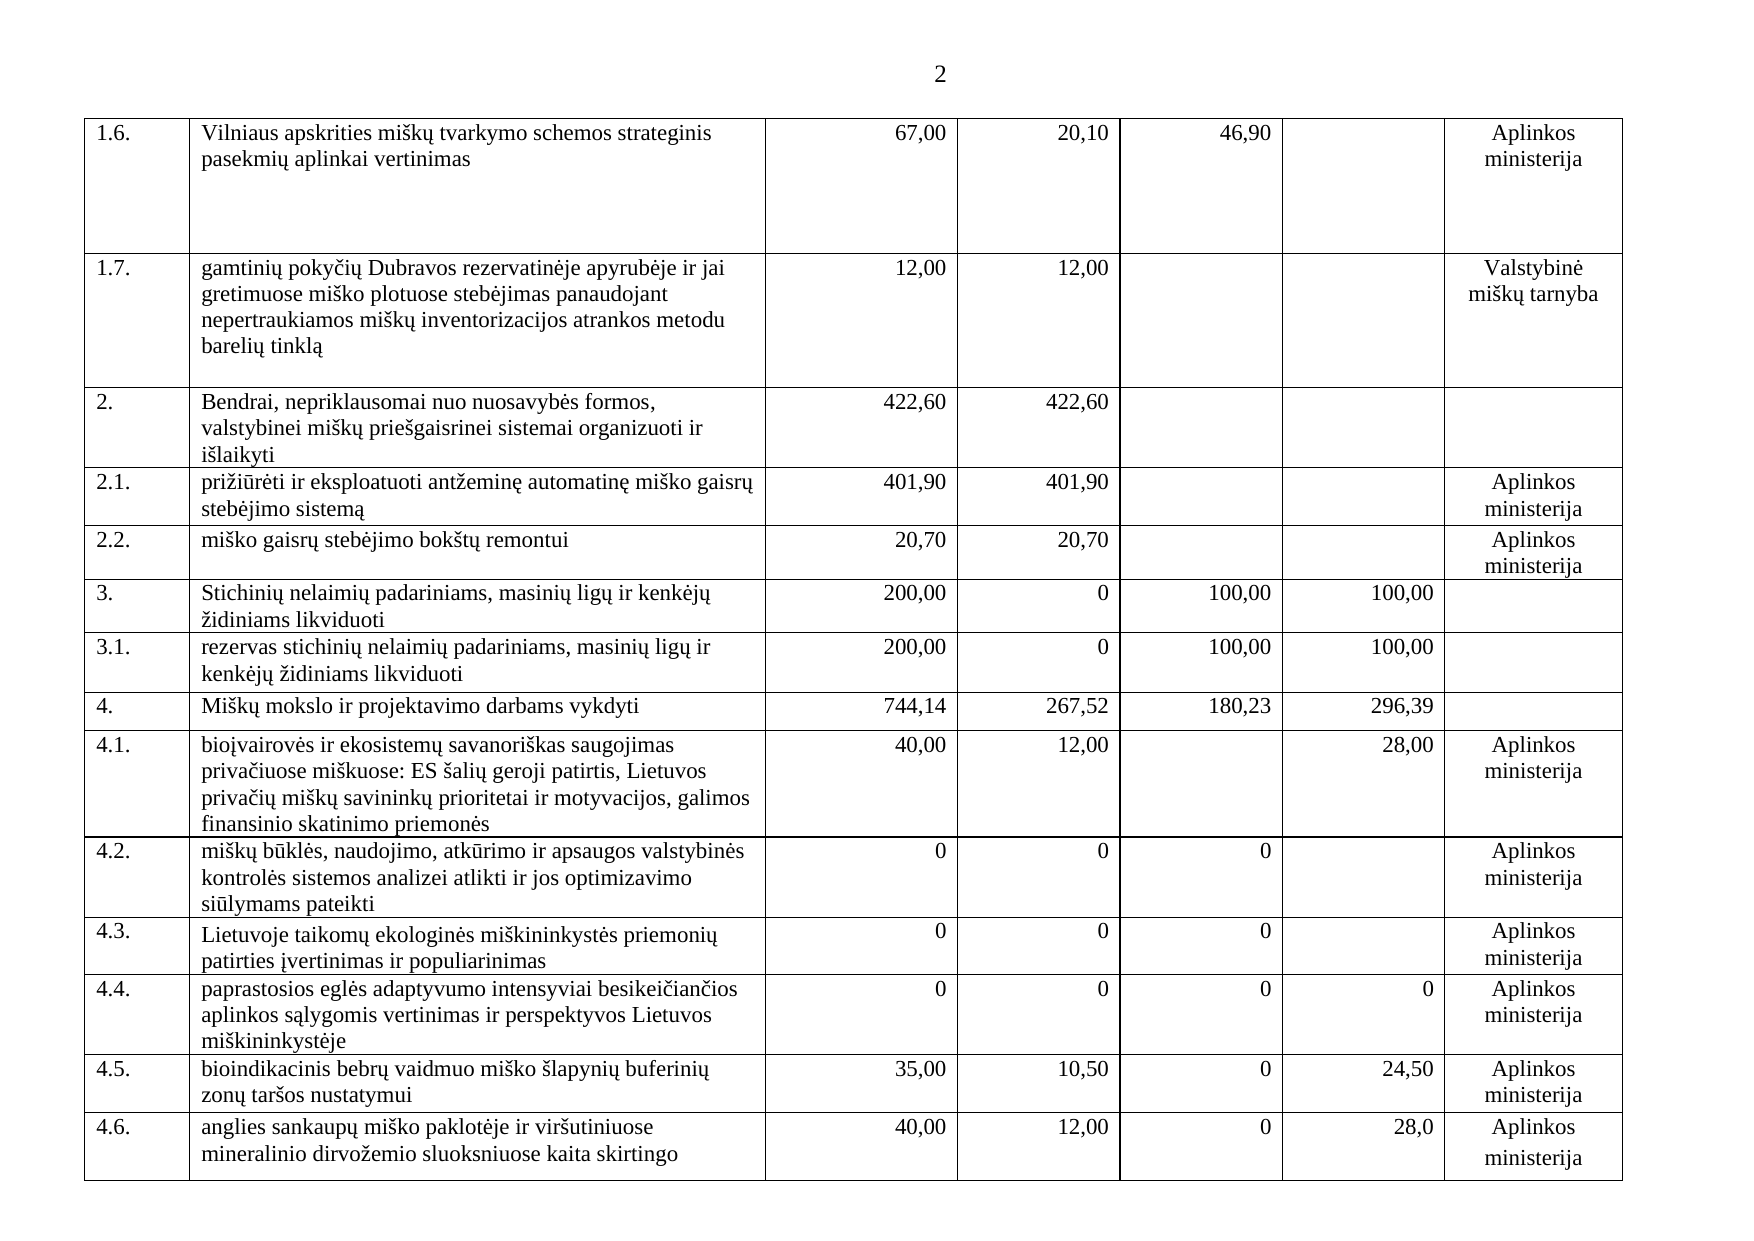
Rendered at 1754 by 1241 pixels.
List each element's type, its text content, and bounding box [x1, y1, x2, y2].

table_cell 12,00 [958, 1113, 1119, 1180]
table_cell 0 [958, 633, 1119, 692]
table_cell [1283, 388, 1444, 467]
table_cell [1283, 468, 1444, 525]
table_cell [1445, 693, 1622, 730]
table_cell Bendrai, nepriklausomai nuo nuosavybės formos, valstybinei miškų priešgaisrinei sistemai organizuoti ir išlaikyti [190, 388, 765, 467]
table_cell Aplinkos ministerija [1445, 838, 1622, 917]
table_cell 20,70 [766, 526, 957, 578]
table_cell 4.2. [85, 838, 189, 917]
table_cell 2.2. [85, 526, 189, 578]
table_cell Aplinkos ministerija [1445, 468, 1622, 525]
table_cell Miškų mokslo ir projektavimo darbams vykdyti [190, 693, 765, 730]
table_cell 24,50 [1283, 1055, 1444, 1112]
table_cell [1283, 254, 1444, 387]
table_cell 35,00 [766, 1055, 957, 1112]
table_cell 4.4. [85, 975, 189, 1054]
table_cell Aplinkos ministerija [1445, 918, 1622, 974]
table_cell 200,00 [766, 633, 957, 692]
table_cell 12,00 [958, 731, 1119, 836]
table_cell 46,90 [1121, 119, 1282, 252]
table_cell 4. [85, 693, 189, 730]
table_cell [1445, 388, 1622, 467]
table_cell anglies sankaupų miško paklotėje ir viršutiniuose mineralinio dirvožemio sluoksniuose kaita skirtingo [190, 1113, 765, 1180]
table_cell [1283, 838, 1444, 917]
table_cell Vilniaus apskrities miškų tvarkymo schemos strateginis pasekmių aplinkai vertinimas [190, 119, 765, 252]
table_cell Aplinkos ministerija [1445, 975, 1622, 1054]
table_cell 2.1. [85, 468, 189, 525]
table_cell 2. [85, 388, 189, 467]
table_cell [1121, 388, 1282, 467]
table_cell 0 [766, 918, 957, 974]
table_cell 40,00 [766, 1113, 957, 1180]
table_cell 180,23 [1121, 693, 1282, 730]
table_cell Valstybinė miškų tarnyba [1445, 254, 1622, 387]
table_cell [1283, 119, 1444, 252]
table_cell [1283, 918, 1444, 974]
table_cell 0 [958, 580, 1119, 632]
table_cell 40,00 [766, 731, 957, 836]
table_cell [1283, 526, 1444, 578]
table_cell 267,52 [958, 693, 1119, 730]
table_cell 20,70 [958, 526, 1119, 578]
table_cell 3. [85, 580, 189, 632]
table_cell 100,00 [1283, 580, 1444, 632]
table_cell 0 [1121, 1113, 1282, 1180]
table_cell 10,50 [958, 1055, 1119, 1112]
table_cell 1.6. [85, 119, 189, 252]
table_cell 401,90 [766, 468, 957, 525]
table_cell [1121, 731, 1282, 836]
table_cell bioįvairovės ir ekosistemų savanoriškas saugojimas privačiuose miškuose: ES šalių geroji patirtis, Lietuvos privačių miškų savininkų prioritetai ir motyvacijos, galimos finansinio skatinimo priemonės [190, 731, 765, 836]
table_cell Aplinkos ministerija [1445, 731, 1622, 836]
table_cell 67,00 [766, 119, 957, 252]
table_cell 12,00 [958, 254, 1119, 387]
table_cell 0 [766, 975, 957, 1054]
table_cell gamtinių pokyčių Dubravos rezervatinėje apyrubėje ir jai gretimuose miško plotuose stebėjimas panaudojant nepertraukiamos miškų inventorizacijos atrankos metodu barelių tinklą [190, 254, 765, 387]
table_cell paprastosios eglės adaptyvumo intensyviai besikeičiančios aplinkos sąlygomis vertinimas ir perspektyvos Lietuvos miškininkystėje [190, 975, 765, 1054]
table_cell 1.7. [85, 254, 189, 387]
table_cell 28,00 [1283, 731, 1444, 836]
table_cell 3.1. [85, 633, 189, 692]
table_cell Aplinkos ministerija [1445, 1055, 1622, 1112]
table_cell [1445, 633, 1622, 692]
table_cell 4.6. [85, 1113, 189, 1180]
table_cell 0 [1283, 975, 1444, 1054]
table_cell 744,14 [766, 693, 957, 730]
table_cell 401,90 [958, 468, 1119, 525]
table_cell 0 [1121, 975, 1282, 1054]
table_cell [1121, 254, 1282, 387]
table_cell 0 [1121, 918, 1282, 974]
table_cell Lietuvoje taikomų ekologinės miškininkystės priemonių patirties įvertinimas ir populiarinimas [190, 918, 765, 974]
table_cell 0 [766, 838, 957, 917]
table_cell 28,0 [1283, 1113, 1444, 1180]
table_cell miško gaisrų stebėjimo bokštų remontui [190, 526, 765, 578]
table_cell [1121, 526, 1282, 578]
table_cell bioindikacinis bebrų vaidmuo miško šlapynių buferinių zonų taršos nustatymui [190, 1055, 765, 1112]
table_cell 0 [958, 975, 1119, 1054]
table_cell 100,00 [1121, 633, 1282, 692]
table_cell rezervas stichinių nelaimių padariniams, masinių ligų ir kenkėjų židiniams likviduoti [190, 633, 765, 692]
table_cell [1121, 468, 1282, 525]
table_cell 0 [958, 918, 1119, 974]
table_cell Aplinkos ministerija [1445, 1113, 1622, 1180]
table_cell 20,10 [958, 119, 1119, 252]
table_cell 4.5. [85, 1055, 189, 1112]
table_cell 422,60 [766, 388, 957, 467]
table_cell 0 [1121, 1055, 1282, 1112]
table_cell Aplinkos ministerija [1445, 526, 1622, 578]
table_cell Stichinių nelaimių padariniams, masinių ligų ir kenkėjų židiniams likviduoti [190, 580, 765, 632]
table_cell 100,00 [1283, 633, 1444, 692]
table_cell 296,39 [1283, 693, 1444, 730]
table_cell Aplinkos ministerija [1445, 119, 1622, 252]
table_cell [1445, 580, 1622, 632]
table_cell 4.3. [85, 918, 189, 974]
table_cell prižiūrėti ir eksploatuoti antžeminę automatinę miško gaisrų stebėjimo sistemą [190, 468, 765, 525]
table_cell 100,00 [1121, 580, 1282, 632]
table_cell 4.1. [85, 731, 189, 836]
table_cell 422,60 [958, 388, 1119, 467]
table_cell 200,00 [766, 580, 957, 632]
table_cell miškų būklės, naudojimo, atkūrimo ir apsaugos valstybinės kontrolės sistemos analizei atlikti ir jos optimizavimo siūlymams pateikti [190, 838, 765, 917]
table_cell 0 [958, 838, 1119, 917]
table_cell 12,00 [766, 254, 957, 387]
table_cell 0 [1121, 838, 1282, 917]
